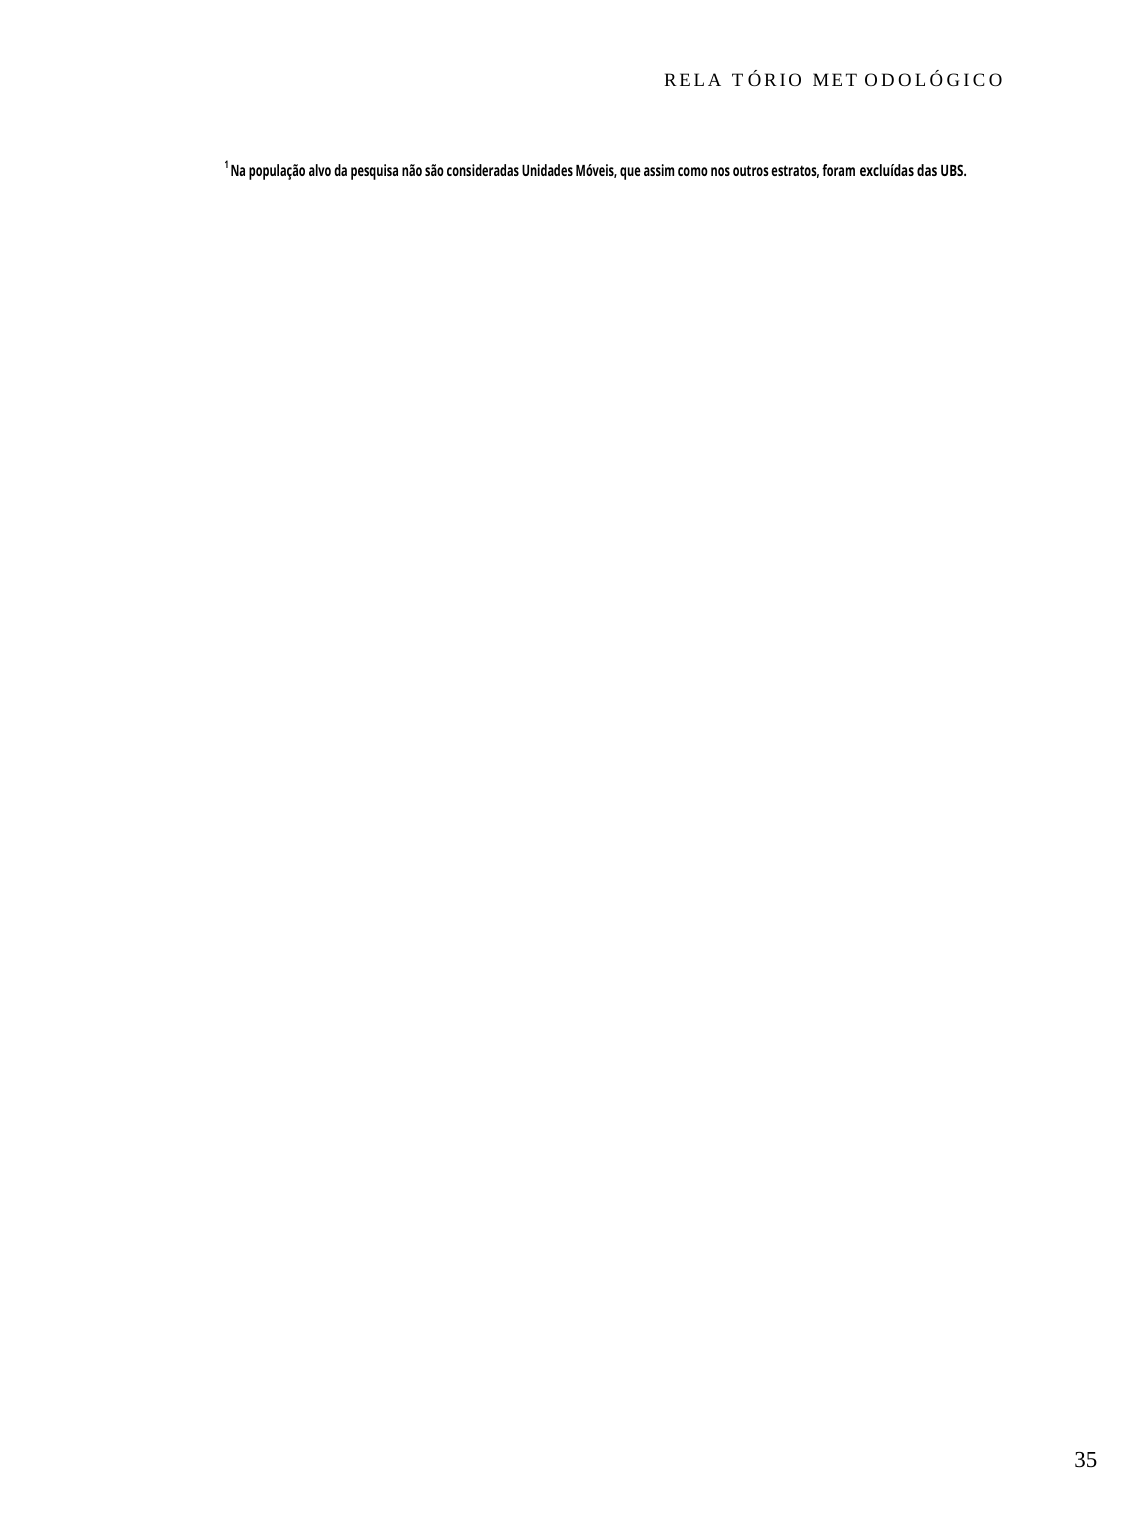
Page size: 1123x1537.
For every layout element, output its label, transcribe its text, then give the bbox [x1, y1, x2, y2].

text 1 Na população alvo da pesquisa não são consideradas Unidades Móveis, que assim como nos outros estratos, foram excluídas das UBS. [224, 157, 998, 181]
